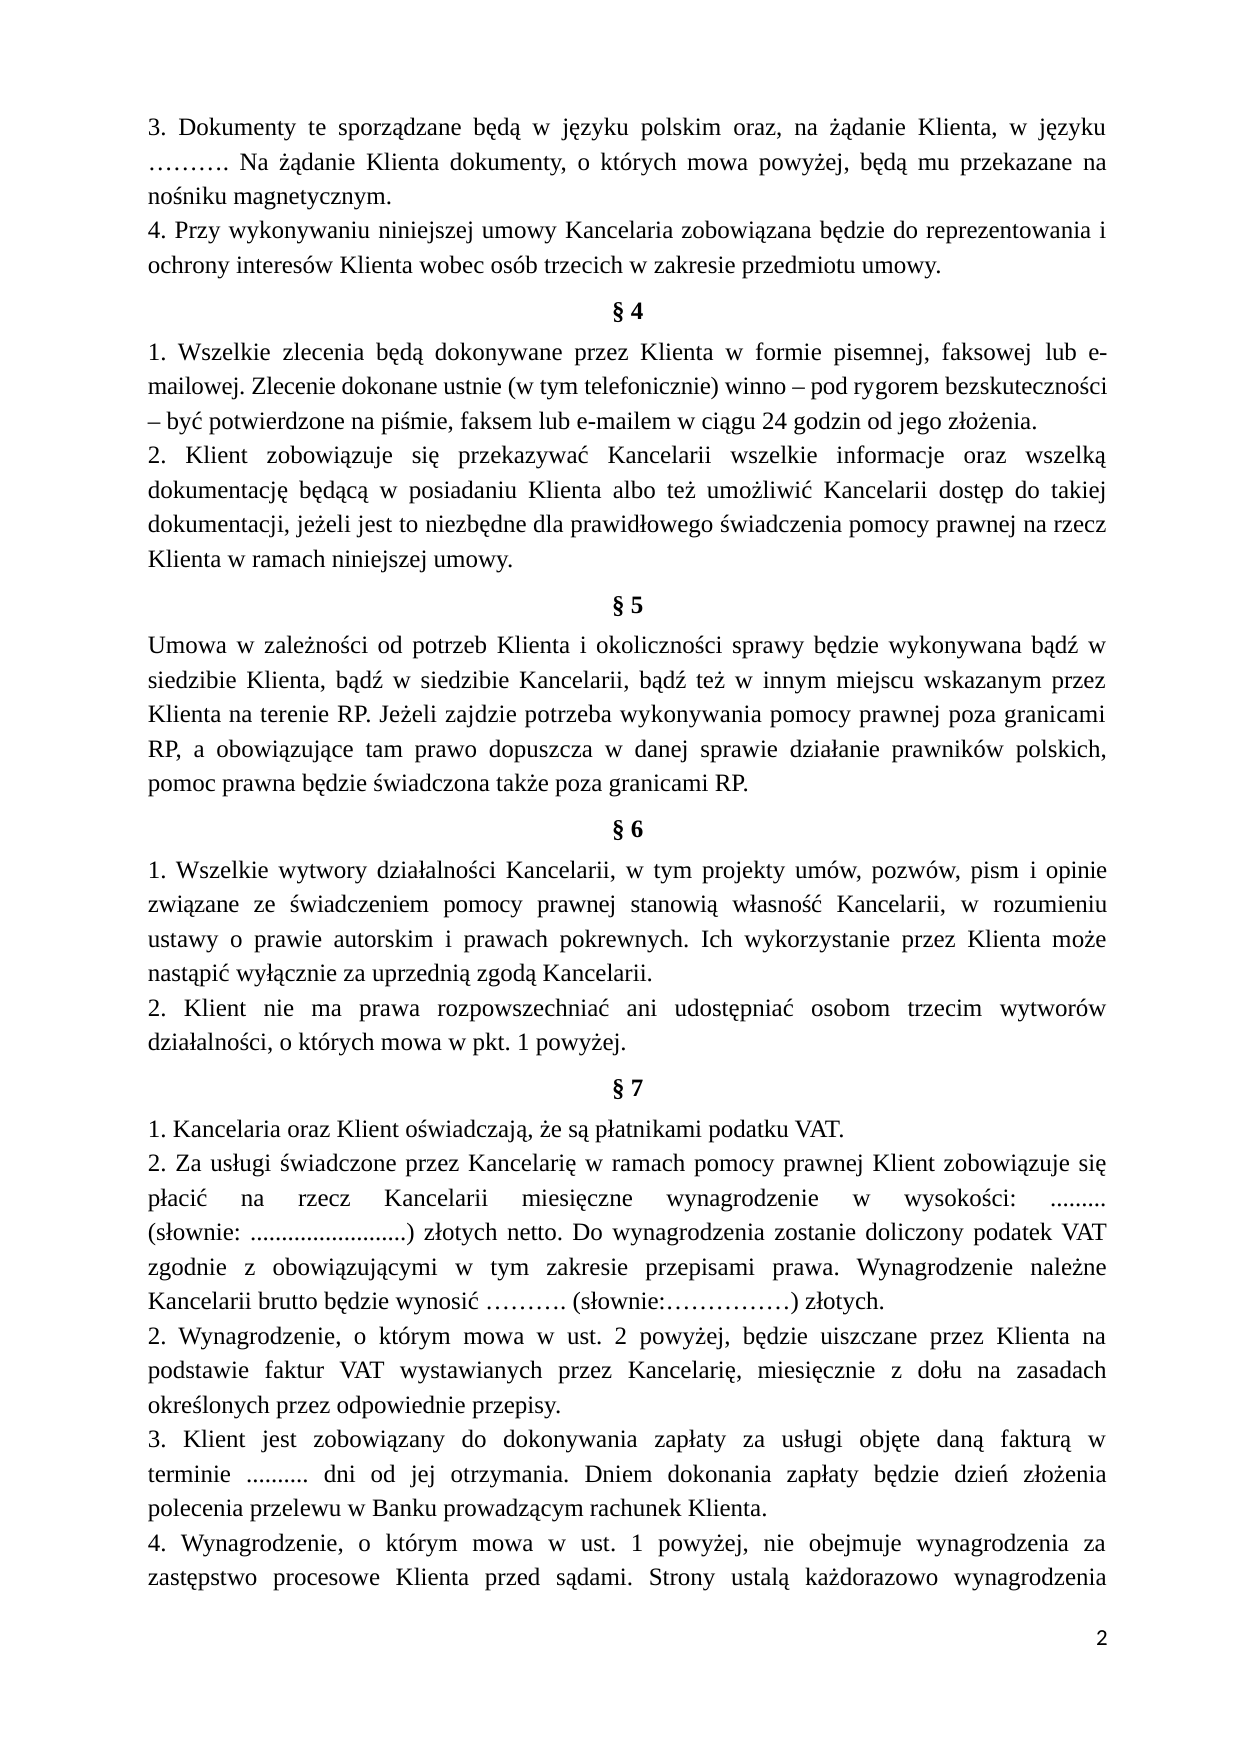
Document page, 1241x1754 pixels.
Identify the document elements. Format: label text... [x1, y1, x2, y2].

text § 6 [148, 814, 1107, 843]
text 3. Dokumenty te sporządzane będą w języku polskim oraz, na żądanie Klienta, w języku ………. Na żądanie Klienta dokumenty, o których mowa powyżej, będą mu przekazane na nośniku magnetycznym. [148, 112, 1107, 210]
text 2. Wynagrodzenie, o którym mowa w ust. 2 powyżej, będzie uiszczane przez Klienta na podstawie faktur VAT wystawianych przez Kancelarię, miesięcznie z dołu na zasadach określonych przez odpowiednie przepisy. [148, 1321, 1107, 1418]
text § 7 [148, 1073, 1107, 1102]
text § 4 [148, 296, 1107, 325]
text Umowa w zależności od potrzeb Klienta i okoliczności sprawy będzie wykonywana bądź w siedzibie Klienta, bądź w siedzibie Kancelarii, bądź też w innym miejscu wskazanym przez Klienta na terenie RP. Jeżeli zajdzie potrzeba wykonywania pomocy prawnej poza granicami RP, a obowiązujące tam prawo dopuszcza w danej sprawie działanie prawników polskich, pomoc prawna będzie świadczona także poza granicami RP. [148, 630, 1107, 797]
text 3. Klient jest zobowiązany do dokonywania zapłaty za usługi objęte daną fakturą w terminie .......... dni od jej otrzymania. Dniem dokonania zapłaty będzie dzień złożenia polecenia przelewu w Banku prowadzącym rachunek Klienta. [148, 1424, 1107, 1522]
text § 5 [148, 590, 1107, 619]
text 4. Przy wykonywaniu niniejszej umowy Kancelaria zobowiązana będzie do reprezentowania i ochrony interesów Klienta wobec osób trzecich w zakresie przedmiotu umowy. [148, 216, 1107, 279]
text 2. Klient nie ma prawa rozpowszechniać ani udostępniać osobom trzecim wytworów działalności, o których mowa w pkt. 1 powyżej. [148, 993, 1107, 1056]
text 2. Klient zobowiązuje się przekazywać Kancelarii wszelkie informacje oraz wszelką dokumentację będącą w posiadaniu Klienta albo też umożliwić Kancelarii dostęp do takiej dokumentacji, jeżeli jest to niezbędne dla prawidłowego świadczenia pomocy prawnej na rzecz Klienta w ramach niniejszej umowy. [148, 440, 1107, 572]
text 1. Wszelkie wytwory działalności Kancelarii, w tym projekty umów, pozwów, pism i opinie związane ze świadczeniem pomocy prawnej stanowią własność Kancelarii, w rozumieniu ustawy o prawie autorskim i prawach pokrewnych. Ich wykorzystanie przez Klienta może nastąpić wyłącznie za uprzednią zgodą Kancelarii. [148, 855, 1107, 987]
text 1. Wszelkie zlecenia będą dokonywane przez Klienta w formie pisemnej, faksowej lub e-mailowej. Zlecenie dokonane ustnie (w tym telefonicznie) winno – pod rygorem bezskuteczności – być potwierdzone na piśmie, faksem lub e-mailem w ciągu 24 godzin od jego złożenia. [148, 337, 1107, 434]
text 1. Kancelaria oraz Klient oświadczają, że są płatnikami podatku VAT. [148, 1114, 1107, 1143]
text 2. Za usługi świadczone przez Kancelarię w ramach pomocy prawnej Klient zobowiązuje się płacić na rzecz Kancelarii miesięczne wynagrodzenie w wysokości: ......... (słownie: .........................) złotych netto. Do wynagrodzenia zostanie doliczony podatek VAT zgodnie z obowiązującymi w tym zakresie przepisami prawa. Wynagrodzenie należne Kancelarii brutto będzie wynosić ………. (słownie:……………) złotych. [148, 1148, 1107, 1315]
text 4. Wynagrodzenie, o którym mowa w ust. 1 powyżej, nie obejmuje wynagrodzenia za zastępstwo procesowe Klienta przed sądami. Strony ustalą każdorazowo wynagrodzenia [148, 1528, 1107, 1591]
